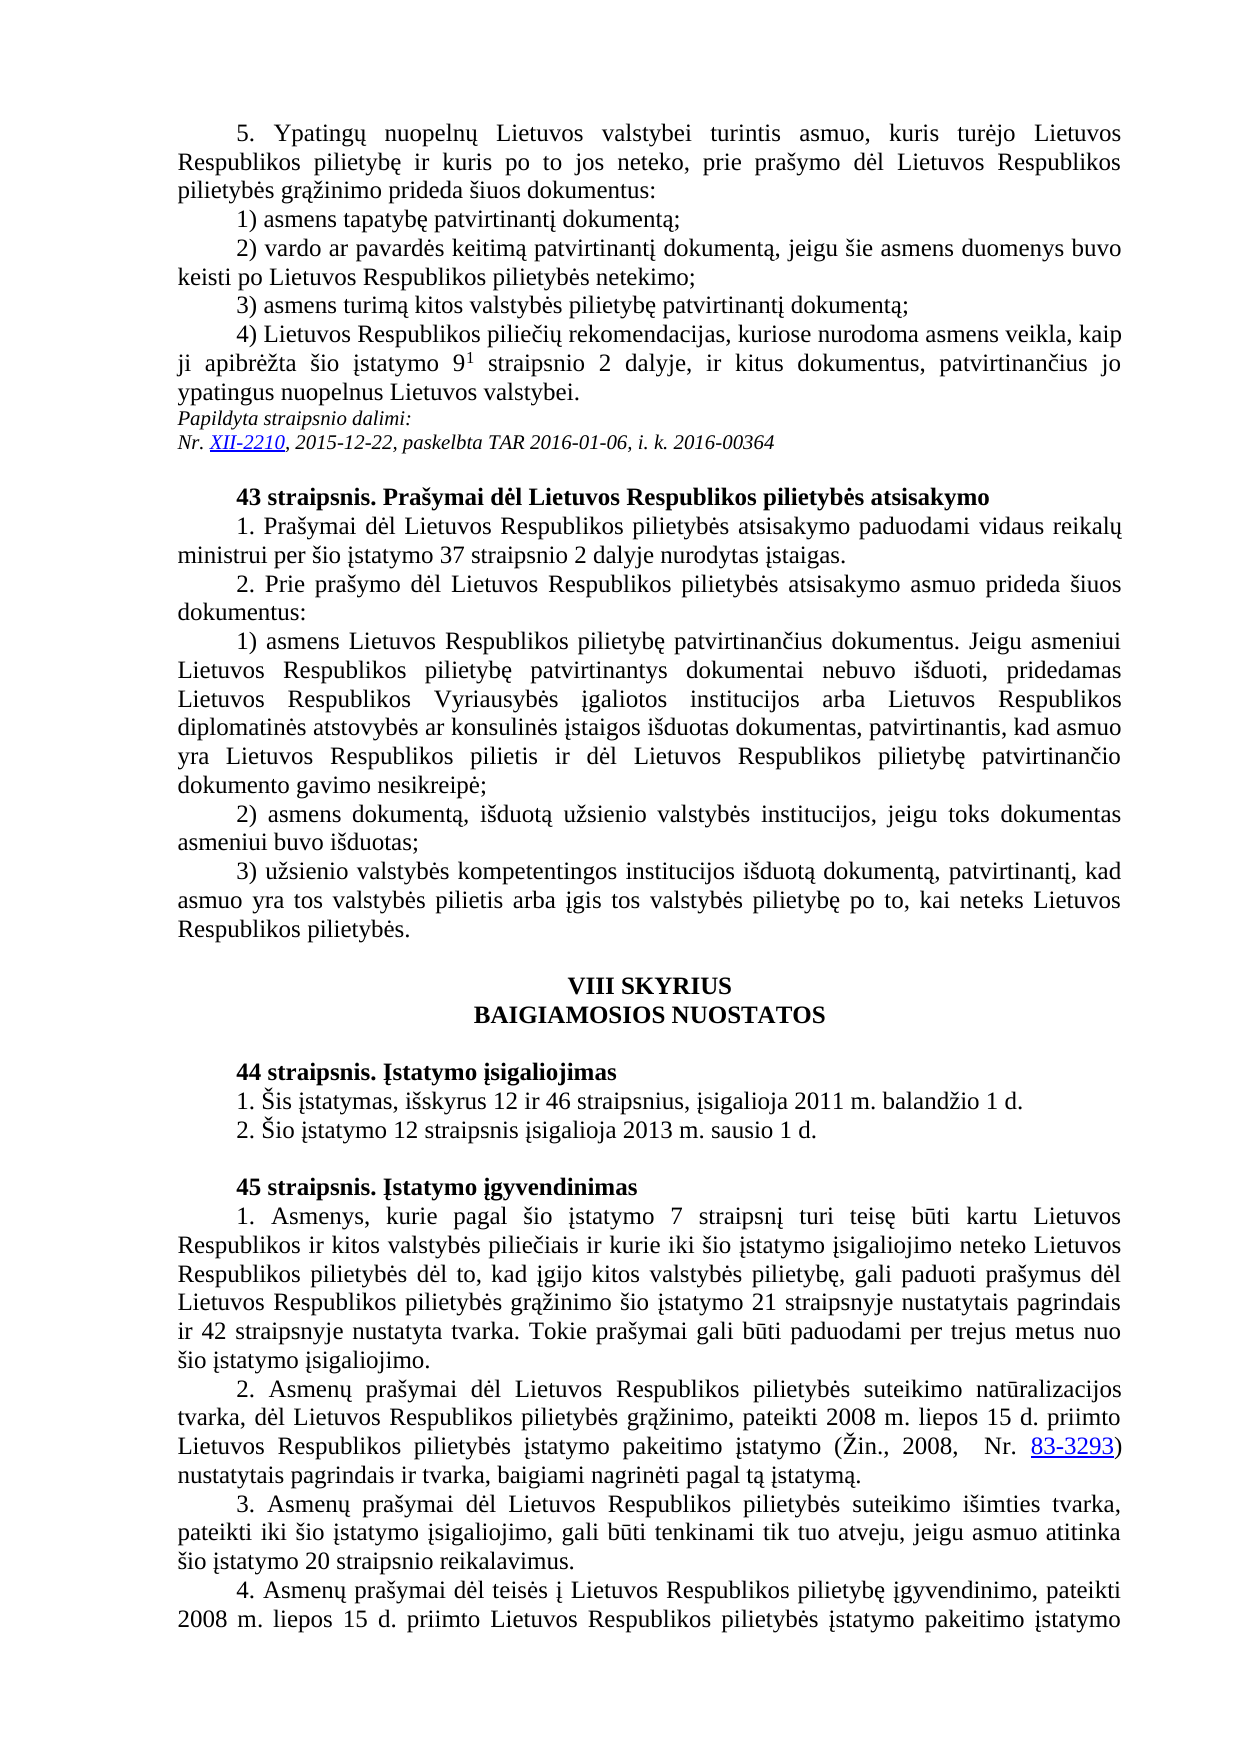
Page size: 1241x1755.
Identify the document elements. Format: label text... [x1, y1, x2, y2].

text 2) asmens dokumentą, išduotą užsienio valstybės institucijos, jeigu toks dokumentas asmeniui buvo išduotas; [177, 799, 1122, 856]
text 3. Asmenų prašymai dėl Lietuvos Respublikos pilietybės suteikimo išimties tvarka, pateikti iki šio įstatymo įsigaliojimo, gali būti tenkinami tik tuo atveju, jeigu asmuo atitinka šio įstatymo 20 straipsnio reikalavimus. [177, 1489, 1122, 1575]
text 2. Asmenų prašymai dėl Lietuvos Respublikos pilietybės suteikimo natūralizacijos tvarka, dėl Lietuvos Respublikos pilietybės grąžinimo, pateikti 2008 m. liepos 15 d. priimto Lietuvos Respublikos pilietybės įstatymo pakeitimo įstatymo (Žin., 2008, Nr. 83-3293) nustatytais pagrindais ir tvarka, baigiami nagrinėti pagal tą įstatymą. [177, 1374, 1122, 1489]
text 45 straipsnis. Įstatymo įgyvendinimas [177, 1172, 1122, 1201]
text 2) vardo ar pavardės keitimą patvirtinantį dokumentą, jeigu šie asmens duomenys buvo keisti po Lietuvos Respublikos pilietybės netekimo; [177, 233, 1122, 291]
text 1. Šis įstatymas, išskyrus 12 ir 46 straipsnius, įsigalioja 2011 m. balandžio 1 d. [177, 1086, 1122, 1115]
text 43 straipsnis. Prašymai dėl Lietuvos Respublikos pilietybės atsisakymo [177, 482, 1122, 511]
text VIII SKYRIUS [177, 971, 1122, 1000]
text 1) asmens tapatybę patvirtinantį dokumentą; [177, 204, 1122, 233]
text 3) užsienio valstybės kompetentingos institucijos išduotą dokumentą, patvirtinantį, kad asmuo yra tos valstybės pilietis arba įgis tos valstybės pilietybę po to, kai neteks Lietuvos Respublikos pilietybės. [177, 856, 1122, 942]
text 1. Prašymai dėl Lietuvos Respublikos pilietybės atsisakymo paduodami vidaus reikalų ministrui per šio įstatymo 37 straipsnio 2 dalyje nurodytas įstaigas. [177, 511, 1122, 569]
text 1. Asmenys, kurie pagal šio įstatymo 7 straipsnį turi teisę būti kartu Lietuvos Respublikos ir kitos valstybės piliečiais ir kurie iki šio įstatymo įsigaliojimo neteko Lietuvos Respublikos pilietybės dėl to, kad įgijo kitos valstybės pilietybę, gali paduoti prašymus dėl Lietuvos Respublikos pilietybės grąžinimo šio įstatymo 21 straipsnyje nustatytais pagrindais ir 42 straipsnyje nustatyta tvarka. Tokie prašymai gali būti paduodami per trejus metus nuo šio įstatymo įsigaliojimo. [177, 1201, 1122, 1374]
text Nr. XII-2210, 2015-12-22, paskelbta TAR 2016-01-06, i. k. 2016-00364 [177, 430, 1122, 454]
text Papildyta straipsnio dalimi: [177, 406, 1122, 430]
text 4. Asmenų prašymai dėl teisės į Lietuvos Respublikos pilietybę įgyvendinimo, pateikti 2008 m. liepos 15 d. priimto Lietuvos Respublikos pilietybės įstatymo pakeitimo įstatymo [177, 1575, 1122, 1632]
text 2. Šio įstatymo 12 straipsnis įsigalioja 2013 m. sausio 1 d. [177, 1115, 1122, 1144]
text BAIGIAMOSIOS NUOSTATOS [177, 1000, 1122, 1029]
text 5. Ypatingų nuopelnų Lietuvos valstybei turintis asmuo, kuris turėjo Lietuvos Respublikos pilietybę ir kuris po to jos neteko, prie prašymo dėl Lietuvos Respublikos pilietybės grąžinimo prideda šiuos dokumentus: [177, 118, 1122, 204]
text 3) asmens turimą kitos valstybės pilietybę patvirtinantį dokumentą; [177, 291, 1122, 319]
text 4) Lietuvos Respublikos piliečių rekomendacijas, kuriose nurodoma asmens veikla, kaip ji apibrėžta šio įstatymo 91 straipsnio 2 dalyje, ir kitus dokumentus, patvirtinančius jo ypatingus nuopelnus Lietuvos valstybei. [177, 319, 1122, 406]
text 44 straipsnis. Įstatymo įsigaliojimas [177, 1057, 1122, 1086]
text 2. Prie prašymo dėl Lietuvos Respublikos pilietybės atsisakymo asmuo prideda šiuos dokumentus: [177, 569, 1122, 626]
text 1) asmens Lietuvos Respublikos pilietybę patvirtinančius dokumentus. Jeigu asmeniui Lietuvos Respublikos pilietybę patvirtinantys dokumentai nebuvo išduoti, pridedamas Lietuvos Respublikos Vyriausybės įgaliotos institucijos arba Lietuvos Respublikos diplomatinės atstovybės ar konsulinės įstaigos išduotas dokumentas, patvirtinantis, kad asmuo yra Lietuvos Respublikos pilietis ir dėl Lietuvos Respublikos pilietybę patvirtinančio dokumento gavimo nesikreipė; [177, 626, 1122, 799]
